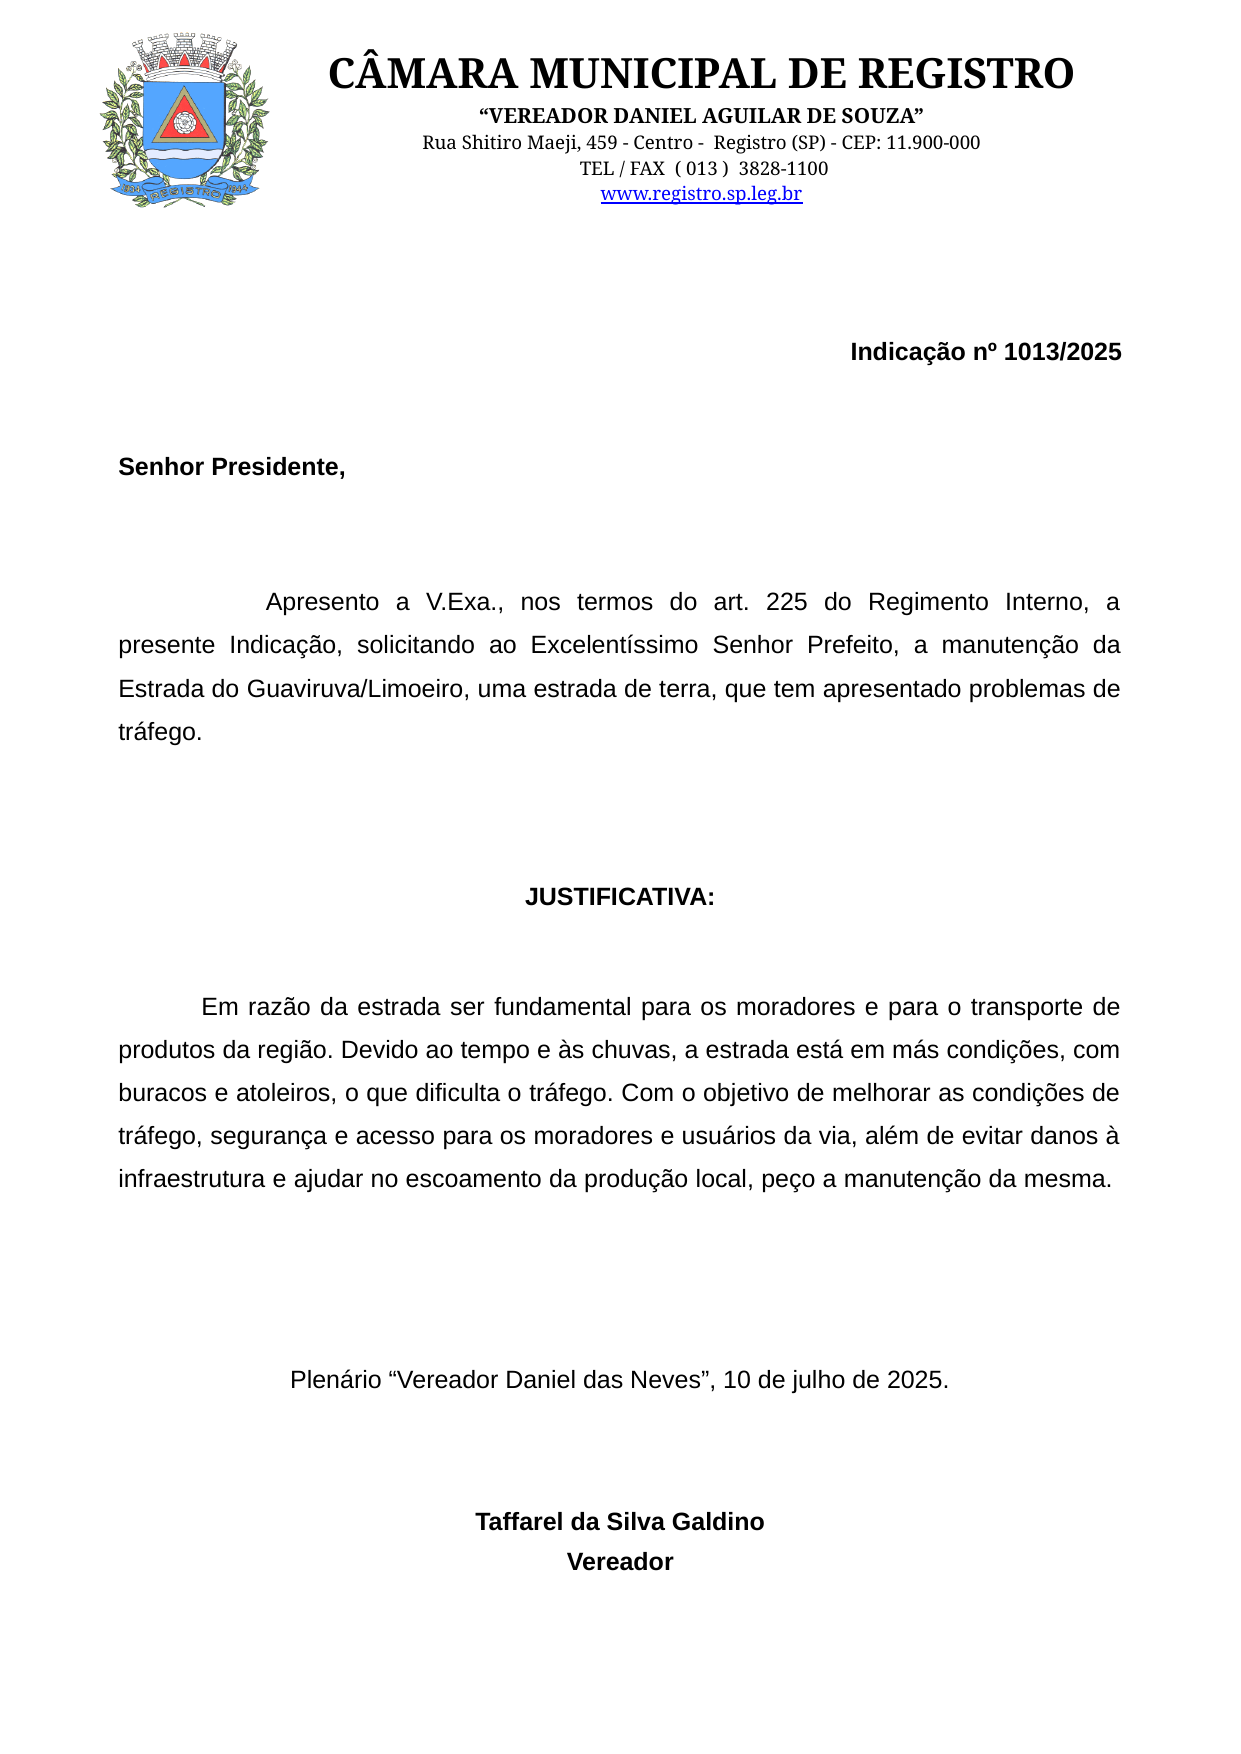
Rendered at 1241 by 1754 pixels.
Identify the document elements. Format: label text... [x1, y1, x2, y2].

text Taffarel da Silva Galdino [118, 1506, 1122, 1535]
text Vereador [118, 1547, 1122, 1576]
text Plenário “Vereador Daniel das Neves”, 10 de julho de 2025. [118, 1365, 1122, 1394]
text Senhor Presidente, [118, 452, 1122, 481]
text Em razão da estrada ser fundamental para os moradores e para o transporte de produtos da região. Devido ao tempo e às chuvas, a estrada está em más condições, com buracos e atoleiros, o que dificulta o tráfego. Com o objetivo de melhorar as condições de tráfego, segurança e acesso para os moradores e usuários da via, além de evitar danos à infraestrutura e ajudar no escoamento da produção local, peço a manutenção da mesma. [118, 992, 1122, 1236]
text Apresento a V.Exa., nos termos do art. 225 do Regimento Interno, a presente Indicação, solicitando ao Excelentíssimo Senhor Prefeito, a manutenção da Estrada do Guaviruva/Limoeiro, uma estrada de terra, que tem apresentado problemas de tráfego. [118, 587, 1122, 745]
text Indicação nº 1013/2025 [118, 337, 1122, 366]
text JUSTIFICATIVA: [118, 882, 1122, 910]
